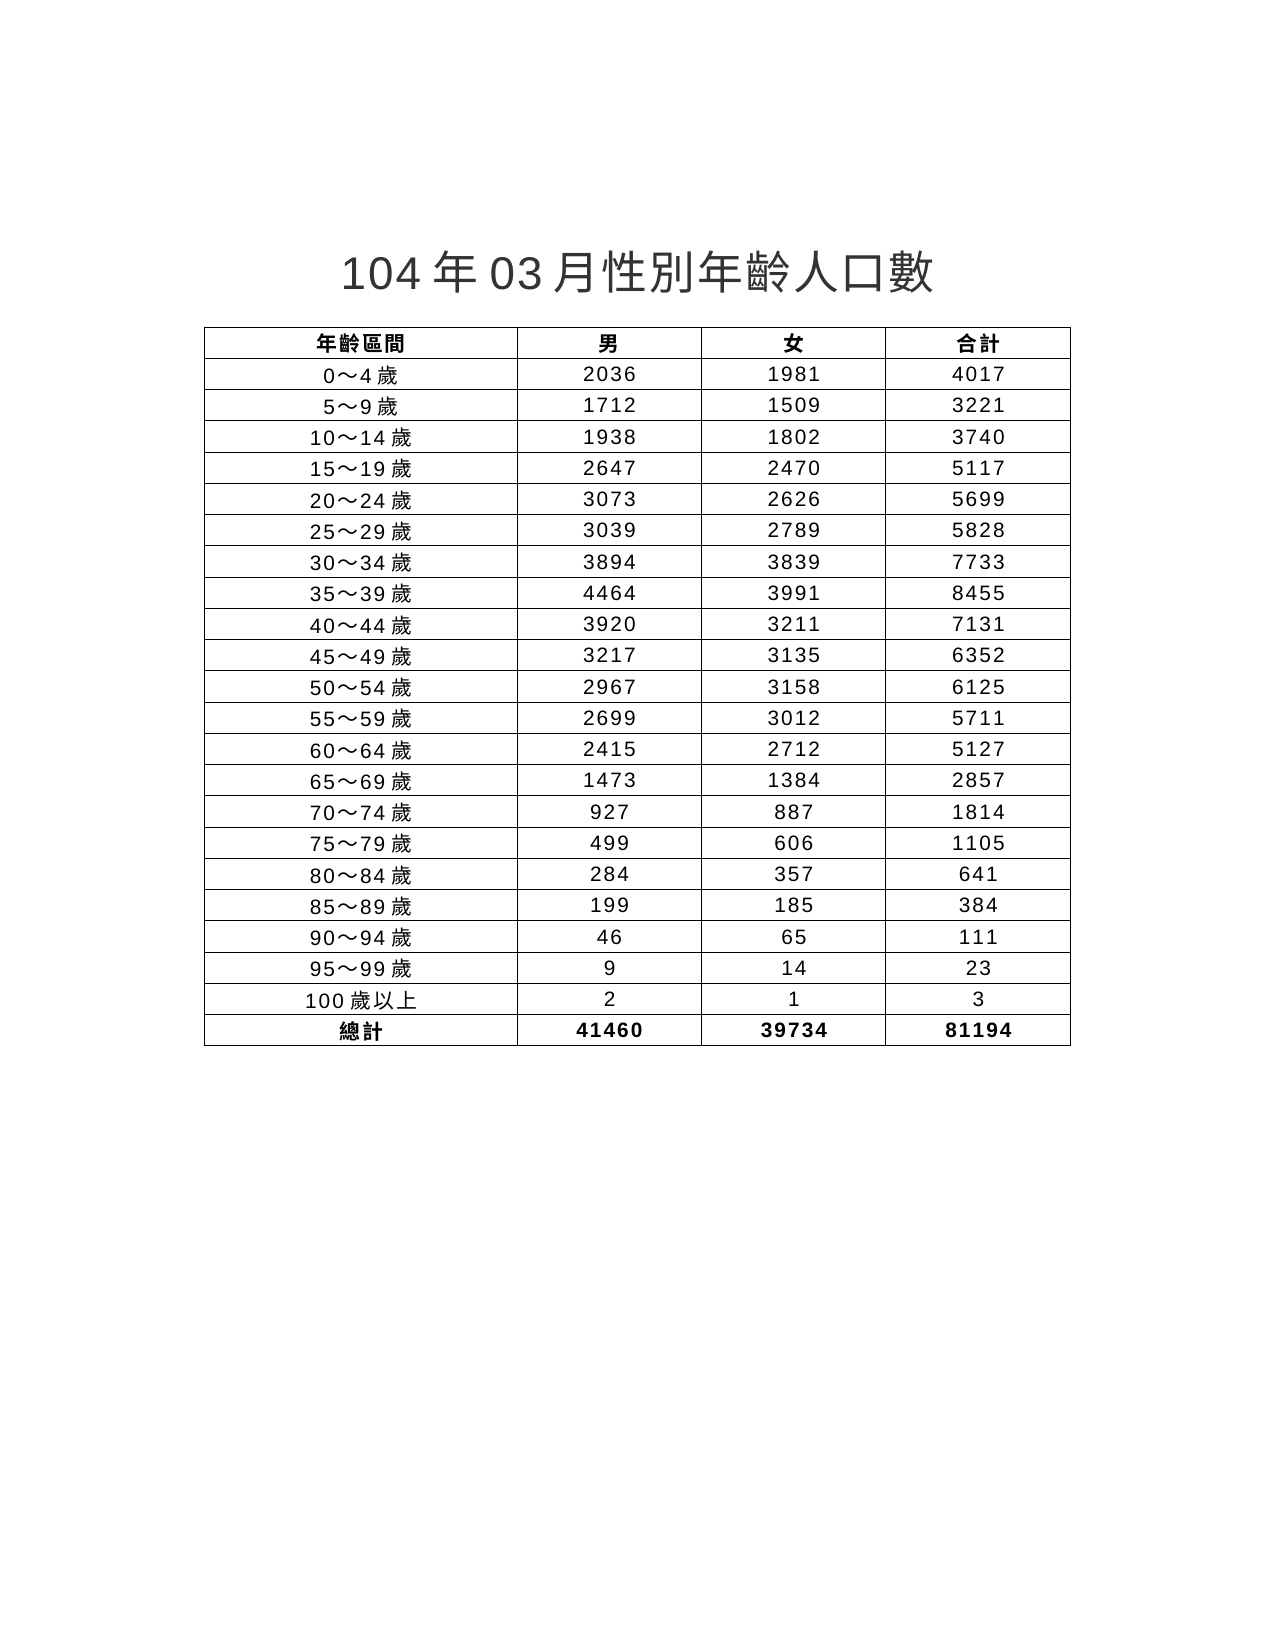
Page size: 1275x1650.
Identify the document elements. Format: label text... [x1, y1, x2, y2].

table_cell 6352 [886, 640, 1070, 670]
table_cell 15～19歲 [205, 453, 517, 483]
table_cell 199 [518, 890, 701, 920]
table_cell 185 [702, 890, 885, 920]
table_cell 111 [886, 921, 1070, 952]
table_cell 5～9歲 [205, 390, 517, 420]
table_cell 3211 [702, 609, 885, 639]
table_cell 3158 [702, 671, 885, 702]
table_cell 2967 [518, 671, 701, 702]
table_cell 1981 [702, 359, 885, 389]
table_cell 3920 [518, 609, 701, 639]
table_cell 70～74歲 [205, 796, 517, 827]
table_cell 2789 [702, 515, 885, 545]
table_cell 887 [702, 796, 885, 827]
table_cell 7131 [886, 609, 1070, 639]
table_cell 55～59歲 [205, 703, 517, 733]
table_cell 1473 [518, 765, 701, 795]
table_cell 95～99歲 [205, 953, 517, 983]
table_cell 3991 [702, 578, 885, 608]
table_cell 65 [702, 921, 885, 952]
table_cell 3039 [518, 515, 701, 545]
table_cell 606 [702, 828, 885, 858]
table_cell 39734 [702, 1015, 885, 1045]
table_cell 3894 [518, 546, 701, 577]
table_cell 1712 [518, 390, 701, 420]
table_cell 85～89歲 [205, 890, 517, 920]
table_cell 2470 [702, 453, 885, 483]
table_cell 3740 [886, 421, 1070, 452]
table_cell 4464 [518, 578, 701, 608]
table_cell 1814 [886, 796, 1070, 827]
table_cell 90～94歲 [205, 921, 517, 952]
table_cell 3012 [702, 703, 885, 733]
table_cell 23 [886, 953, 1070, 983]
table_cell 1509 [702, 390, 885, 420]
table_cell 1105 [886, 828, 1070, 858]
table_cell 2712 [702, 734, 885, 764]
table_cell 1384 [702, 765, 885, 795]
table_cell 2036 [518, 359, 701, 389]
table_cell 2 [518, 984, 701, 1014]
text 104年03月性別年齡人口數 [187, 236, 1087, 303]
table_cell 284 [518, 859, 701, 889]
table_cell 1 [702, 984, 885, 1014]
table_cell 2626 [702, 484, 885, 514]
table_cell 25～29歲 [205, 515, 517, 545]
table_cell 6125 [886, 671, 1070, 702]
table_cell 60～64歲 [205, 734, 517, 764]
table_cell 45～49歲 [205, 640, 517, 670]
table_cell 41460 [518, 1015, 701, 1045]
table_cell 2857 [886, 765, 1070, 795]
table_cell 8455 [886, 578, 1070, 608]
table_cell 927 [518, 796, 701, 827]
table_cell 1802 [702, 421, 885, 452]
table_header 女 [702, 328, 885, 358]
table_cell 50～54歲 [205, 671, 517, 702]
table_cell 5711 [886, 703, 1070, 733]
table_cell 75～79歲 [205, 828, 517, 858]
table_cell 5828 [886, 515, 1070, 545]
table_cell 5699 [886, 484, 1070, 514]
table_cell 3073 [518, 484, 701, 514]
table_cell 2415 [518, 734, 701, 764]
table_cell 2647 [518, 453, 701, 483]
table_cell 0～4歲 [205, 359, 517, 389]
table_cell 3221 [886, 390, 1070, 420]
table_cell 3217 [518, 640, 701, 670]
table_cell 499 [518, 828, 701, 858]
table_cell 641 [886, 859, 1070, 889]
table_cell 5117 [886, 453, 1070, 483]
table_cell 3 [886, 984, 1070, 1014]
table_cell 80～84歲 [205, 859, 517, 889]
table_header 年齡區間 [205, 328, 517, 358]
table_cell 35～39歲 [205, 578, 517, 608]
table_cell 9 [518, 953, 701, 983]
table_cell 384 [886, 890, 1070, 920]
table_cell 46 [518, 921, 701, 952]
table_header 男 [518, 328, 701, 358]
table_cell 20～24歲 [205, 484, 517, 514]
table_header 合計 [886, 328, 1070, 358]
table_cell 3135 [702, 640, 885, 670]
table_cell 5127 [886, 734, 1070, 764]
table_cell 10～14歲 [205, 421, 517, 452]
table_cell 4017 [886, 359, 1070, 389]
table_cell 40～44歲 [205, 609, 517, 639]
table_cell 65～69歲 [205, 765, 517, 795]
table_cell 總計 [205, 1015, 517, 1045]
table_cell 100歲以上 [205, 984, 517, 1014]
table_cell 2699 [518, 703, 701, 733]
table_cell 7733 [886, 546, 1070, 577]
table_cell 1938 [518, 421, 701, 452]
table_cell 357 [702, 859, 885, 889]
table_cell 30～34歲 [205, 546, 517, 577]
table_cell 81194 [886, 1015, 1070, 1045]
table_header [186, 327, 1089, 1143]
table_cell 14 [702, 953, 885, 983]
table_cell 3839 [702, 546, 885, 577]
